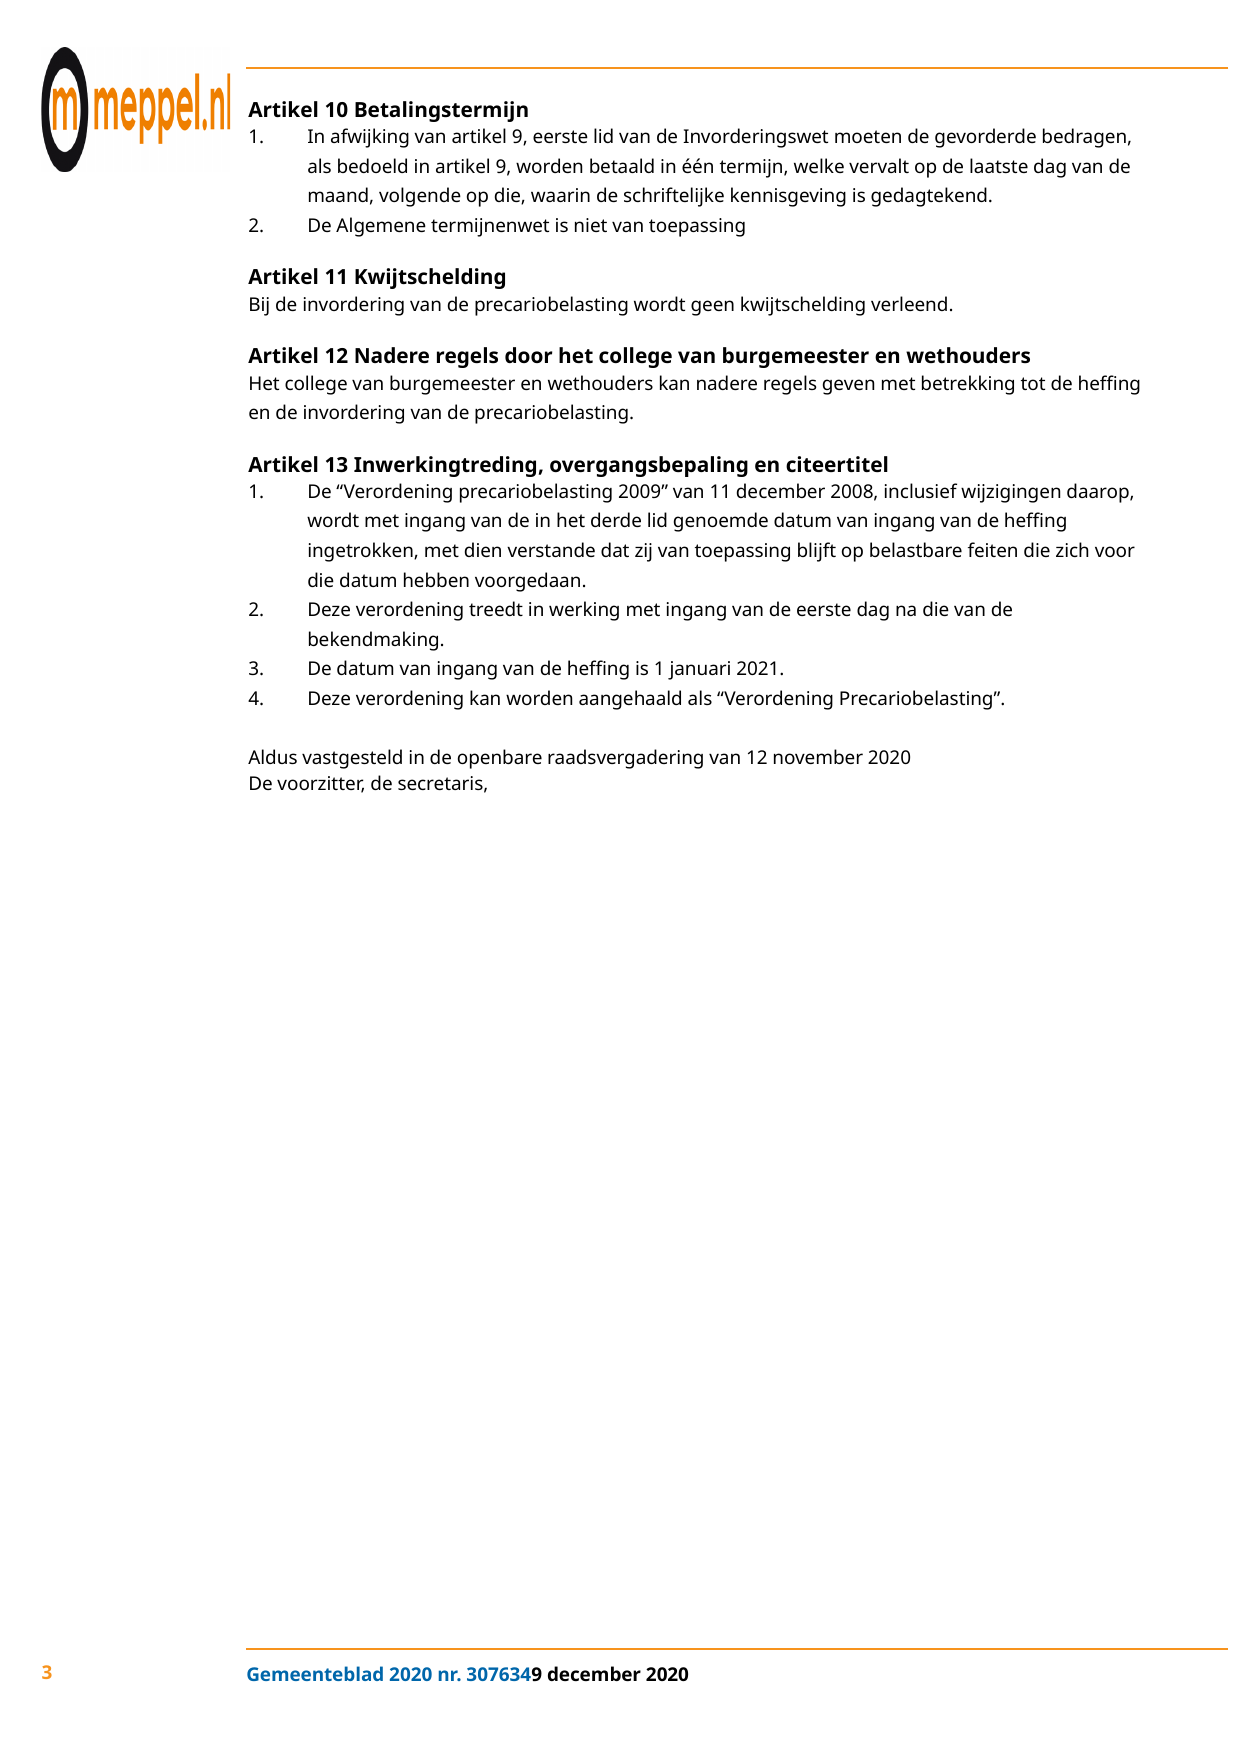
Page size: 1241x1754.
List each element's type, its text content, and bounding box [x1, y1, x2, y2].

text Artikel 11 Kwijtschelding [248, 262, 1152, 291]
list Deze verordening kan worden aangehaald als “Verordening Precariobelasting”. [248, 685, 1152, 711]
list De datum van ingang van de heffing is 1 januari 2021. [248, 656, 1152, 681]
text Artikel 12 Nadere regels door het college van burgemeester en wethouders [248, 341, 1152, 370]
list De “Verordening precariobelasting 2009” van 11 december 2008, inclusief wijzigingen daarop, wordt met ingang van de in het derde lid genoemde datum van ingang van de heffing ingetrokken, met dien verstande dat zij van toepassing blijft op belastbare feiten die zich voor die datum hebben voorgedaan. [248, 478, 1152, 593]
list In afwijking van artikel 9, eerste lid van de Invorderingswet moeten de gevorderde bedragen, als bedoeld in artikel 9, worden betaald in één termijn, welke vervalt op de laatste dag van de maand, volgende op die, waarin de schriftelijke kennisgeving is gedagtekend. [248, 123, 1152, 208]
list De Algemene termijnenwet is niet van toepassing [248, 212, 1152, 238]
text Bij de invordering van de precariobelasting wordt geen kwijtschelding verleend. [248, 291, 1152, 317]
text Artikel 10 Betalingstermijn [248, 95, 1152, 123]
list Deze verordening treedt in werking met ingang van de eerste dag na die van de bekendmaking. [248, 596, 1152, 652]
text Het college van burgemeester en wethouders kan nadere regels geven met betrekking tot de heffing en de invordering van de precariobelasting. [248, 370, 1152, 425]
text De voorzitter, de secretaris, [248, 770, 1152, 796]
text Aldus vastgesteld in de openbare raadsvergadering van 12 november 2020 [248, 744, 1152, 770]
text Artikel 13 Inwerkingtreding, overgangsbepaling en citeertitel [248, 450, 1152, 478]
picture [41, 47, 231, 172]
